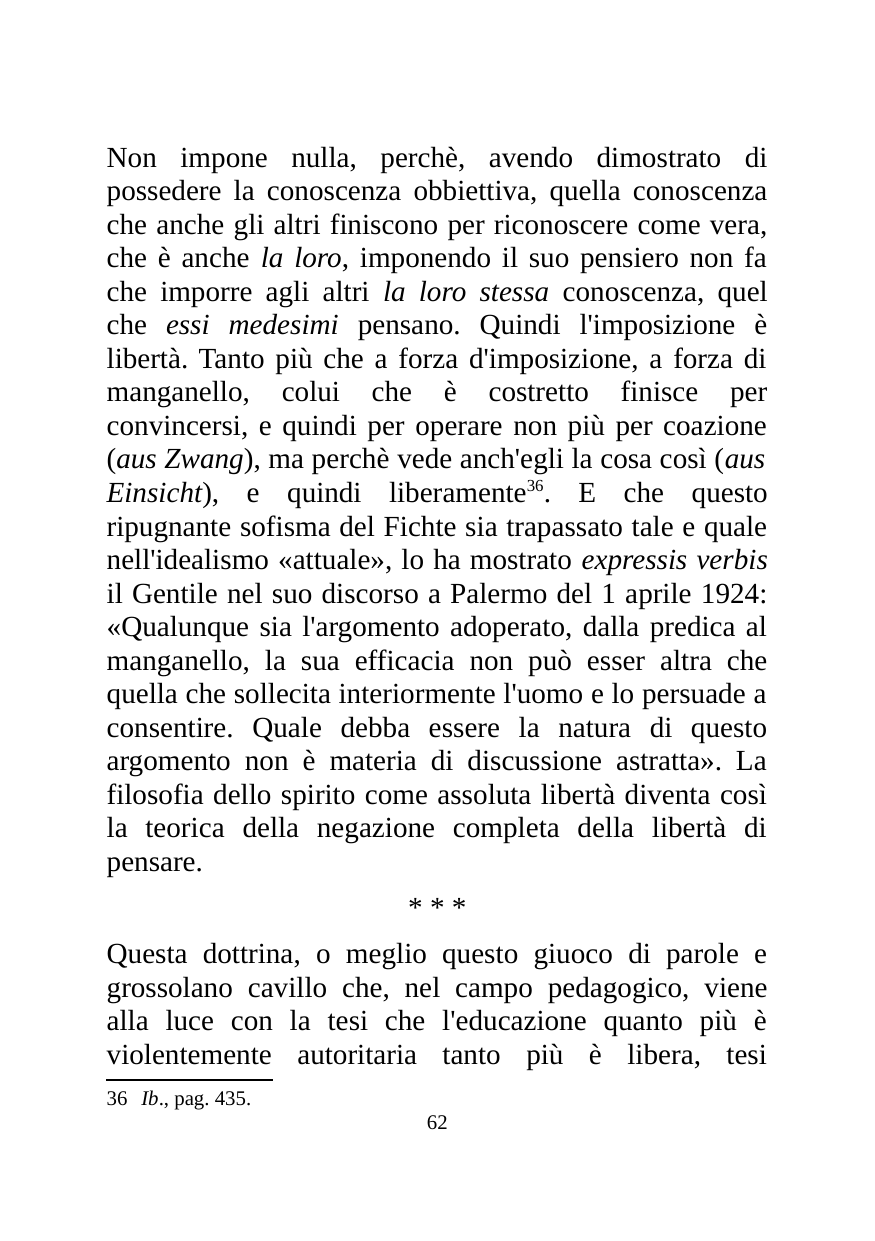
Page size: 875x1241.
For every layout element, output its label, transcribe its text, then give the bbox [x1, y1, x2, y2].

text Questa dottrina, o meglio questo giuoco di parole e grossolano cavillo che, nel campo pedagogico, viene alla luce con la tesi che l'educazione quanto più è violentemente autoritaria tanto più è libera, tesi [106, 936, 768, 1070]
text * * * [106, 890, 768, 924]
text Non impone nulla, perchè, avendo dimostrato di possedere la conoscenza obbiettiva, quella conoscenza che anche gli altri finiscono per riconoscere come vera, che è anche la loro, imponendo il suo pensiero non fa che imporre agli altri la loro stessa conoscenza, quel che essi medesimi pensano. Quindi l'imposizione è libertà. Tanto più che a forza d'imposizione, a forza di manganello, colui che è costretto finisce per convincersi, e quindi per operare non più per coazione (aus Zwang), ma perchè vede anch'egli la cosa così (aus Einsicht), e quindi liberamente. E che questo ripugnante sofisma del Fichte sia trapassato tale e quale nell'idealismo «attuale», lo ha mostrato expressis verbis il Gentile nel suo discorso a Palermo del 1 aprile 1924: «Qualunque sia l'argomento adoperato, dalla predica al manganello, la sua efficacia non può esser altra che quella che sollecita interiormente l'uomo e lo persuade a consentire. Quale debba essere la natura di questo argomento non è materia di discussione astratta». La filosofia dello spirito come assoluta libertà diventa così la teorica della negazione completa della libertà di pensare. [106, 140, 768, 878]
text Ib., pag. 435. [106, 1086, 768, 1110]
